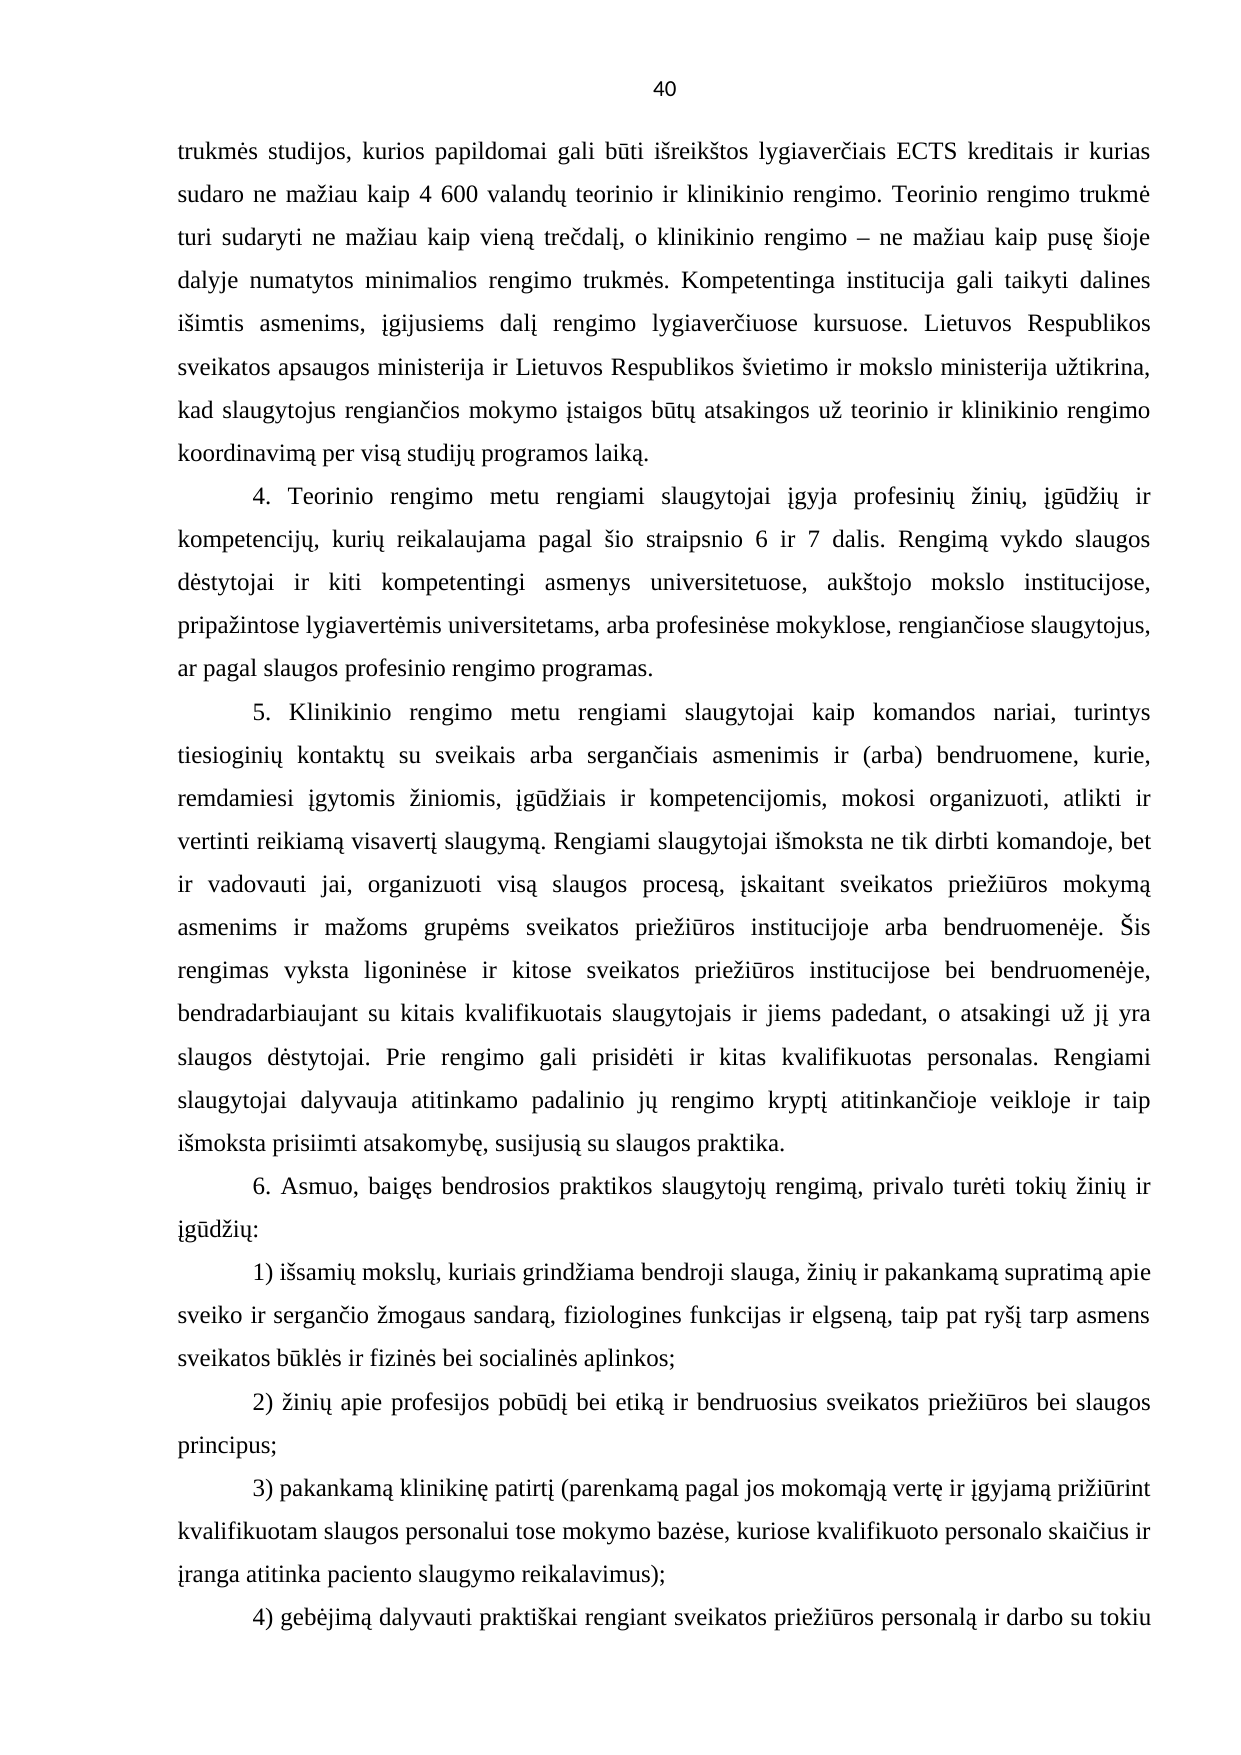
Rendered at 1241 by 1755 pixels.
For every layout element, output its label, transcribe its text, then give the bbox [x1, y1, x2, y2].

text 1) išsamių mokslų, kuriais grindžiama bendroji slauga, žinių ir pakankamą supratimą apie sveiko ir sergančio žmogaus sandarą, fiziologines funkcijas ir elgseną, taip pat ryšį tarp asmens sveikatos būklės ir fizinės bei socialinės aplinkos; [177, 1257, 1152, 1372]
text 3) pakankamą klinikinę patirtį (parenkamą pagal jos mokomąją vertę ir įgyjamą prižiūrint kvalifikuotam slaugos personalui tose mokymo bazėse, kuriose kvalifikuoto personalo skaičius ir įranga atitinka paciento slaugymo reikalavimus); [177, 1473, 1152, 1588]
text 6. Asmuo, baigęs bendrosios praktikos slaugytojų rengimą, privalo turėti tokių žinių ir įgūdžių: [177, 1171, 1152, 1243]
text 4) gebėjimą dalyvauti praktiškai rengiant sveikatos priežiūros personalą ir darbo su tokiu [177, 1602, 1152, 1631]
text 2) žinių apie profesijos pobūdį bei etiką ir bendruosius sveikatos priežiūros bei slaugos principus; [177, 1387, 1152, 1458]
text trukmės studijos, kurios papildomai gali būti išreikštos lygiaverčiais ECTS kreditais ir kurias sudaro ne mažiau kaip 4 600 valandų teorinio ir klinikinio rengimo. Teorinio rengimo trukmė turi sudaryti ne mažiau kaip vieną trečdalį, o klinikinio rengimo – ne mažiau kaip pusę šioje dalyje numatytos minimalios rengimo trukmės. Kompetentinga institucija gali taikyti dalines išimtis asmenims, įgijusiems dalį rengimo lygiaverčiuose kursuose. Lietuvos Respublikos sveikatos apsaugos ministerija ir Lietuvos Respublikos švietimo ir mokslo ministerija užtikrina, kad slaugytojus rengiančios mokymo įstaigos būtų atsakingos už teorinio ir klinikinio rengimo koordinavimą per visą studijų programos laiką. [177, 136, 1152, 467]
text 5. Klinikinio rengimo metu rengiami slaugytojai kaip komandos nariai, turintys tiesioginių kontaktų su sveikais arba sergančiais asmenimis ir (arba) bendruomene, kurie, remdamiesi įgytomis žiniomis, įgūdžiais ir kompetencijomis, mokosi organizuoti, atlikti ir vertinti reikiamą visavertį slaugymą. Rengiami slaugytojai išmoksta ne tik dirbti komandoje, bet ir vadovauti jai, organizuoti visą slaugos procesą, įskaitant sveikatos priežiūros mokymą asmenims ir mažoms grupėms sveikatos priežiūros institucijoje arba bendruomenėje. Šis rengimas vyksta ligoninėse ir kitose sveikatos priežiūros institucijose bei bendruomenėje, bendradarbiaujant su kitais kvalifikuotais slaugytojais ir jiems padedant, o atsakingi už jį yra slaugos dėstytojai. Prie rengimo gali prisidėti ir kitas kvalifikuotas personalas. Rengiami slaugytojai dalyvauja atitinkamo padalinio jų rengimo kryptį atitinkančioje veikloje ir taip išmoksta prisiimti atsakomybę, susijusią su slaugos praktika. [177, 697, 1152, 1157]
text 4. Teorinio rengimo metu rengiami slaugytojai įgyja profesinių žinių, įgūdžių ir kompetencijų, kurių reikalaujama pagal šio straipsnio 6 ir 7 dalis. Rengimą vykdo slaugos dėstytojai ir kiti kompetentingi asmenys universitetuose, aukštojo mokslo institucijose, pripažintose lygiavertėmis universitetams, arba profesinėse mokyklose, rengiančiose slaugytojus, ar pagal slaugos profesinio rengimo programas. [177, 481, 1152, 682]
